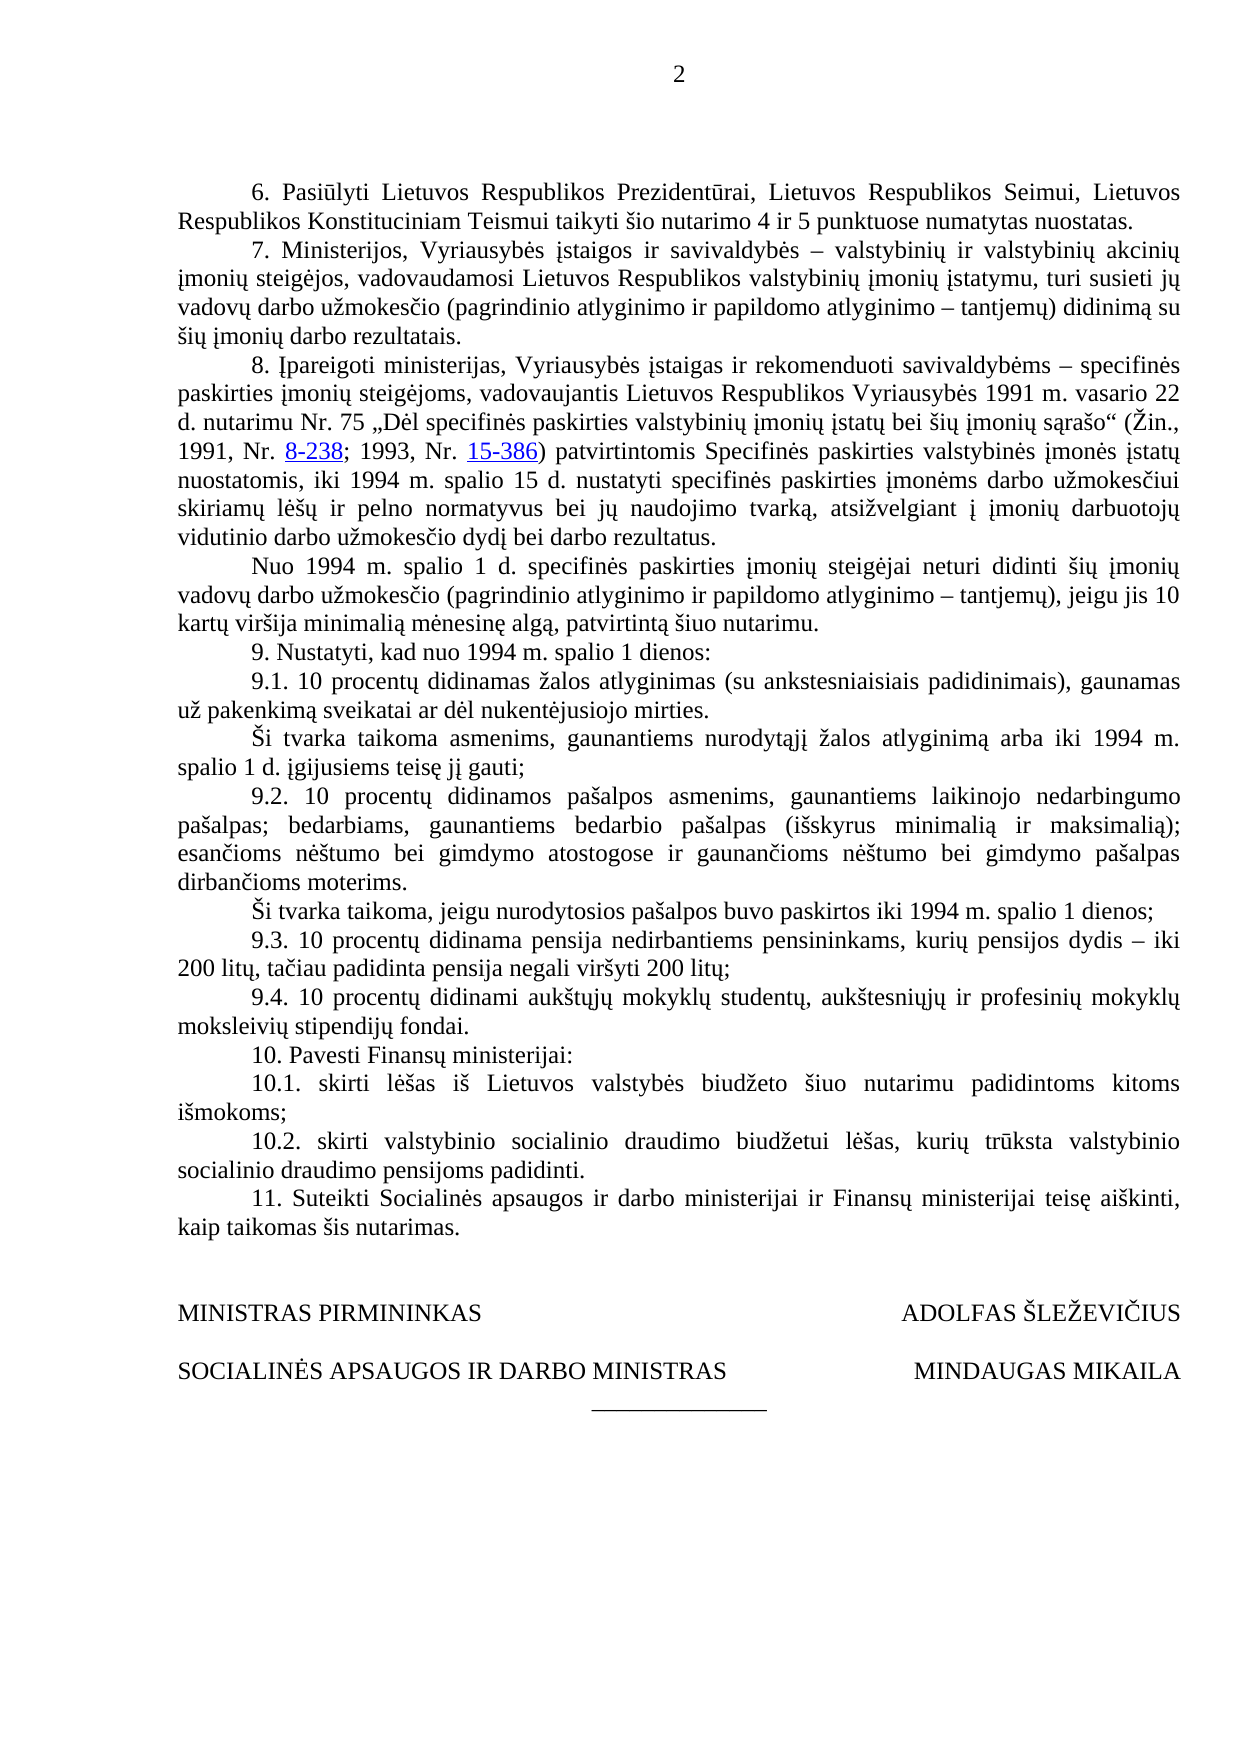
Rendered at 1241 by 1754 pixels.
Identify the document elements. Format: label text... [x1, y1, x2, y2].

text 9.3. 10 procentų didinama pensija nedirbantiems pensininkams, kurių pensijos dydis – iki 200 litų, tačiau padidinta pensija negali viršyti 200 litų; [177, 925, 1181, 982]
text 7. Ministerijos, Vyriausybės įstaigos ir savivaldybės – valstybinių ir valstybinių akcinių įmonių steigėjos, vadovaudamosi Lietuvos Respublikos valstybinių įmonių įstatymu, turi susieti jų vadovų darbo užmokesčio (pagrindinio atlyginimo ir papildomo atlyginimo – tantjemų) didinimą su šių įmonių darbo rezultatais. [177, 235, 1181, 350]
text 9.1. 10 procentų didinamas žalos atlyginimas (su ankstesniaisiais padidinimais), gaunamas už pakenkimą sveikatai ar dėl nukentėjusiojo mirties. [177, 666, 1181, 723]
text 6. Pasiūlyti Lietuvos Respublikos Prezidentūrai, Lietuvos Respublikos Seimui, Lietuvos Respublikos Konstituciniam Teismui taikyti šio nutarimo 4 ir 5 punktuose numatytas nuostatas. [177, 177, 1181, 235]
text 9.2. 10 procentų didinamos pašalpos asmenims, gaunantiems laikinojo nedarbingumo pašalpas; bedarbiams, gaunantiems bedarbio pašalpas (išskyrus minimalią ir maksimalią); esančioms nėštumo bei gimdymo atostogose ir gaunančioms nėštumo bei gimdymo pašalpas dirbančioms moterims. [177, 781, 1181, 896]
text 10. Pavesti Finansų ministerijai: [177, 1040, 1181, 1068]
text Ši tvarka taikoma asmenims, gaunantiems nurodytąjį žalos atlyginimą arba iki 1994 m. spalio 1 d. įgijusiems teisę jį gauti; [177, 723, 1181, 781]
text ______________ [177, 1385, 1181, 1413]
text 8. Įpareigoti ministerijas, Vyriausybės įstaigas ir rekomenduoti savivaldybėms – specifinės paskirties įmonių steigėjoms, vadovaujantis Lietuvos Respublikos Vyriausybės 1991 m. vasario 22 d. nutarimu Nr. 75 „Dėl specifinės paskirties valstybinių įmonių įstatų bei šių įmonių sąrašo“ (Žin., 1991, Nr. 8-238; 1993, Nr. 15-386) patvirtintomis Specifinės paskirties valstybinės įmonės įstatų nuostatomis, iki 1994 m. spalio 15 d. nustatyti specifinės paskirties įmonėms darbo užmokesčiui skiriamų lėšų ir pelno normatyvus bei jų naudojimo tvarką, atsižvelgiant į įmonių darbuotojų vidutinio darbo užmokesčio dydį bei darbo rezultatus. [177, 350, 1181, 551]
text Ši tvarka taikoma, jeigu nurodytosios pašalpos buvo paskirtos iki 1994 m. spalio 1 dienos; [177, 896, 1181, 925]
text 11. Suteikti Socialinės apsaugos ir darbo ministerijai ir Finansų ministerijai teisę aiškinti, kaip taikomas šis nutarimas. [177, 1183, 1181, 1241]
text 9.4. 10 procentų didinami aukštųjų mokyklų studentų, aukštesniųjų ir profesinių mokyklų moksleivių stipendijų fondai. [177, 982, 1181, 1040]
text Nuo 1994 m. spalio 1 d. specifinės paskirties įmonių steigėjai neturi didinti šių įmonių vadovų darbo užmokesčio (pagrindinio atlyginimo ir papildomo atlyginimo – tantjemų), jeigu jis 10 kartų viršija minimalią mėnesinę algą, patvirtintą šiuo nutarimu. [177, 551, 1181, 637]
text 10.1. skirti lėšas iš Lietuvos valstybės biudžeto šiuo nutarimu padidintoms kitoms išmokoms; [177, 1068, 1181, 1126]
text MINISTRAS PIRMININKAS ADOLFAS ŠLEŽEVIČIUS [177, 1298, 1181, 1327]
text 9. Nustatyti, kad nuo 1994 m. spalio 1 dienos: [177, 637, 1181, 666]
text SOCIALINĖS APSAUGOS IR DARBO MINISTRAS MINDAUGAS MIKAILA [177, 1356, 1181, 1385]
text 10.2. skirti valstybinio socialinio draudimo biudžetui lėšas, kurių trūksta valstybinio socialinio draudimo pensijoms padidinti. [177, 1126, 1181, 1183]
